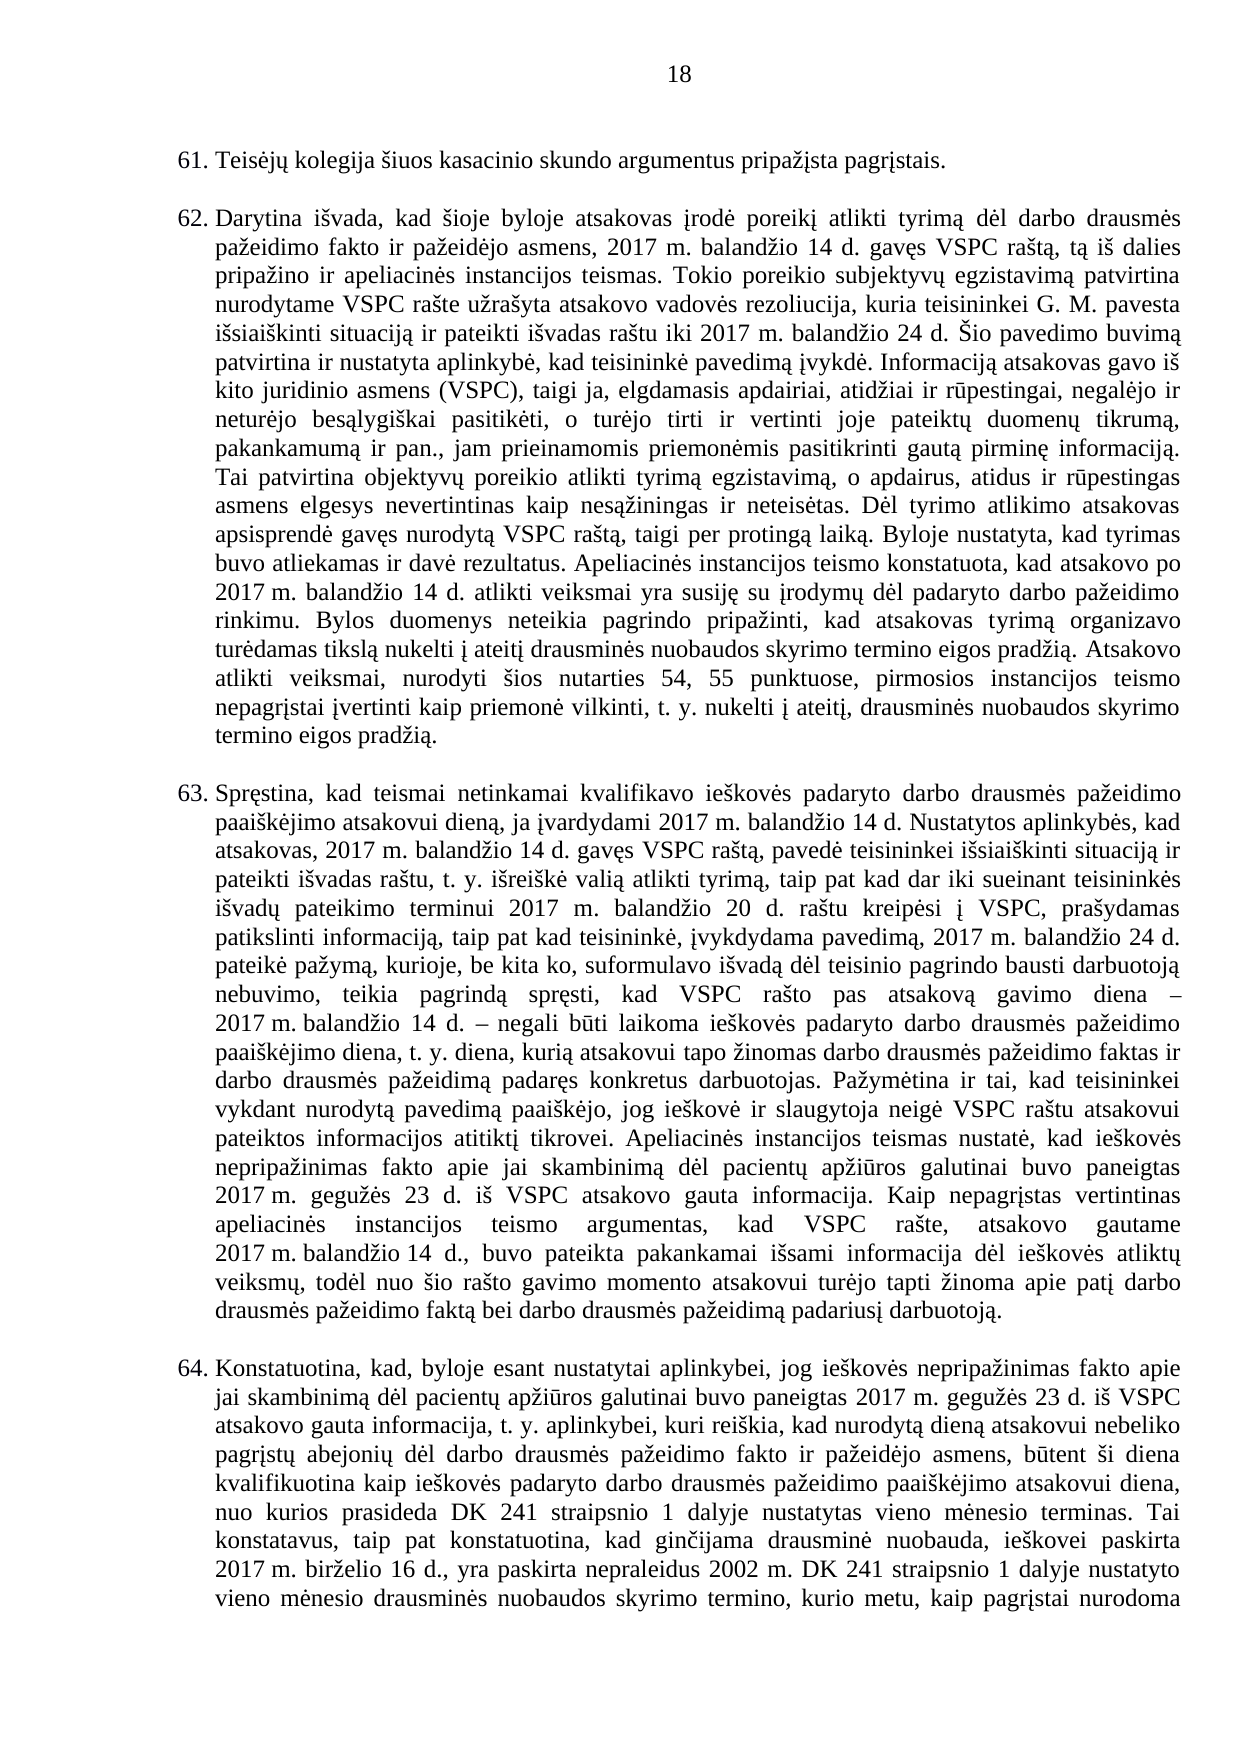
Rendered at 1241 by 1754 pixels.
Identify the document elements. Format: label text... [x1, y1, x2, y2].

text 62. Darytina išvada, kad šioje byloje atsakovas įrodė poreikį atlikti tyrimą dėl darbo drausmės pažeidimo fakto ir pažeidėjo asmens, 2017 m. balandžio 14 d. gavęs VSPC raštą, tą iš dalies pripažino ir apeliacinės instancijos teismas. Tokio poreikio subjektyvų egzistavimą patvirtina nurodytame VSPC rašte užrašyta atsakovo vadovės rezoliucija, kuria teisininkei G. M. pavesta išsiaiškinti situaciją ir pateikti išvadas raštu iki 2017 m. balandžio 24 d. Šio pavedimo buvimą patvirtina ir nustatyta aplinkybė, kad teisininkė pavedimą įvykdė. Informaciją atsakovas gavo iš kito juridinio asmens (VSPC), taigi ja, elgdamasis apdairiai, atidžiai ir rūpestingai, negalėjo ir neturėjo besąlygiškai pasitikėti, o turėjo tirti ir vertinti joje pateiktų duomenų tikrumą, pakankamumą ir pan., jam prieinamomis priemonėmis pasitikrinti gautą pirminę informaciją. Tai patvirtina objektyvų poreikio atlikti tyrimą egzistavimą, o apdairus, atidus ir rūpestingas asmens elgesys nevertintinas kaip nesąžiningas ir neteisėtas. Dėl tyrimo atlikimo atsakovas apsisprendė gavęs nurodytą VSPC raštą, taigi per protingą laiką. Byloje nustatyta, kad tyrimas buvo atliekamas ir davė rezultatus. Apeliacinės instancijos teismo konstatuota, kad atsakovo po 2017 m. balandžio 14 d. atlikti veiksmai yra susiję su įrodymų dėl padaryto darbo pažeidimo rinkimu. Bylos duomenys neteikia pagrindo pripažinti, kad atsakovas tyrimą organizavo turėdamas tikslą nukelti į ateitį drausminės nuobaudos skyrimo termino eigos pradžią. Atsakovo atlikti veiksmai, nurodyti šios nutarties 54, 55 punktuose, pirmosios instancijos teismo nepagrįstai įvertinti kaip priemonė vilkinti, t. y. nukelti į ateitį, drausminės nuobaudos skyrimo termino eigos pradžią. [177, 203, 1181, 749]
text 63. Spręstina, kad teismai netinkamai kvalifikavo ieškovės padaryto darbo drausmės pažeidimo paaiškėjimo atsakovui dieną, ja įvardydami 2017 m. balandžio 14 d. Nustatytos aplinkybės, kad atsakovas, 2017 m. balandžio 14 d. gavęs VSPC raštą, pavedė teisininkei išsiaiškinti situaciją ir pateikti išvadas raštu, t. y. išreiškė valią atlikti tyrimą, taip pat kad dar iki sueinant teisininkės išvadų pateikimo terminui 2017 m. balandžio 20 d. raštu kreipėsi į VSPC, prašydamas patikslinti informaciją, taip pat kad teisininkė, įvykdydama pavedimą, 2017 m. balandžio 24 d. pateikė pažymą, kurioje, be kita ko, suformulavo išvadą dėl teisinio pagrindo bausti darbuotoją nebuvimo, teikia pagrindą spręsti, kad VSPC rašto pas atsakovą gavimo diena – 2017 m. balandžio 14 d. – negali būti laikoma ieškovės padaryto darbo drausmės pažeidimo paaiškėjimo diena, t. y. diena, kurią atsakovui tapo žinomas darbo drausmės pažeidimo faktas ir darbo drausmės pažeidimą padaręs konkretus darbuotojas. Pažymėtina ir tai, kad teisininkei vykdant nurodytą pavedimą paaiškėjo, jog ieškovė ir slaugytoja neigė VSPC raštu atsakovui pateiktos informacijos atitiktį tikrovei. Apeliacinės instancijos teismas nustatė, kad ieškovės nepripažinimas fakto apie jai skambinimą dėl pacientų apžiūros galutinai buvo paneigtas 2017 m. gegužės 23 d. iš VSPC atsakovo gauta informacija. Kaip nepagrįstas vertintinas apeliacinės instancijos teismo argumentas, kad VSPC rašte, atsakovo gautame 2017 m. balandžio 14 d., buvo pateikta pakankamai išsami informacija dėl ieškovės atliktų veiksmų, todėl nuo šio rašto gavimo momento atsakovui turėjo tapti žinoma apie patį darbo drausmės pažeidimo faktą bei darbo drausmės pažeidimą padariusį darbuotoją. [177, 778, 1181, 1324]
text 64. Konstatuotina, kad, byloje esant nustatytai aplinkybei, jog ieškovės nepripažinimas fakto apie jai skambinimą dėl pacientų apžiūros galutinai buvo paneigtas 2017 m. gegužės 23 d. iš VSPC atsakovo gauta informacija, t. y. aplinkybei, kuri reiškia, kad nurodytą dieną atsakovui nebeliko pagrįstų abejonių dėl darbo drausmės pažeidimo fakto ir pažeidėjo asmens, būtent ši diena kvalifikuotina kaip ieškovės padaryto darbo drausmės pažeidimo paaiškėjimo atsakovui diena, nuo kurios prasideda DK 241 straipsnio 1 dalyje nustatytas vieno mėnesio terminas. Tai konstatavus, taip pat konstatuotina, kad ginčijama drausminė nuobauda, ieškovei paskirta 2017 m. birželio 16 d., yra paskirta nepraleidus 2002 m. DK 241 straipsnio 1 dalyje nustatyto vieno mėnesio drausminės nuobaudos skyrimo termino, kurio metu, kaip pagrįstai nurodoma [177, 1353, 1181, 1612]
text 61. Teisėjų kolegija šiuos kasacinio skundo argumentus pripažįsta pagrįstais. [177, 145, 1181, 174]
